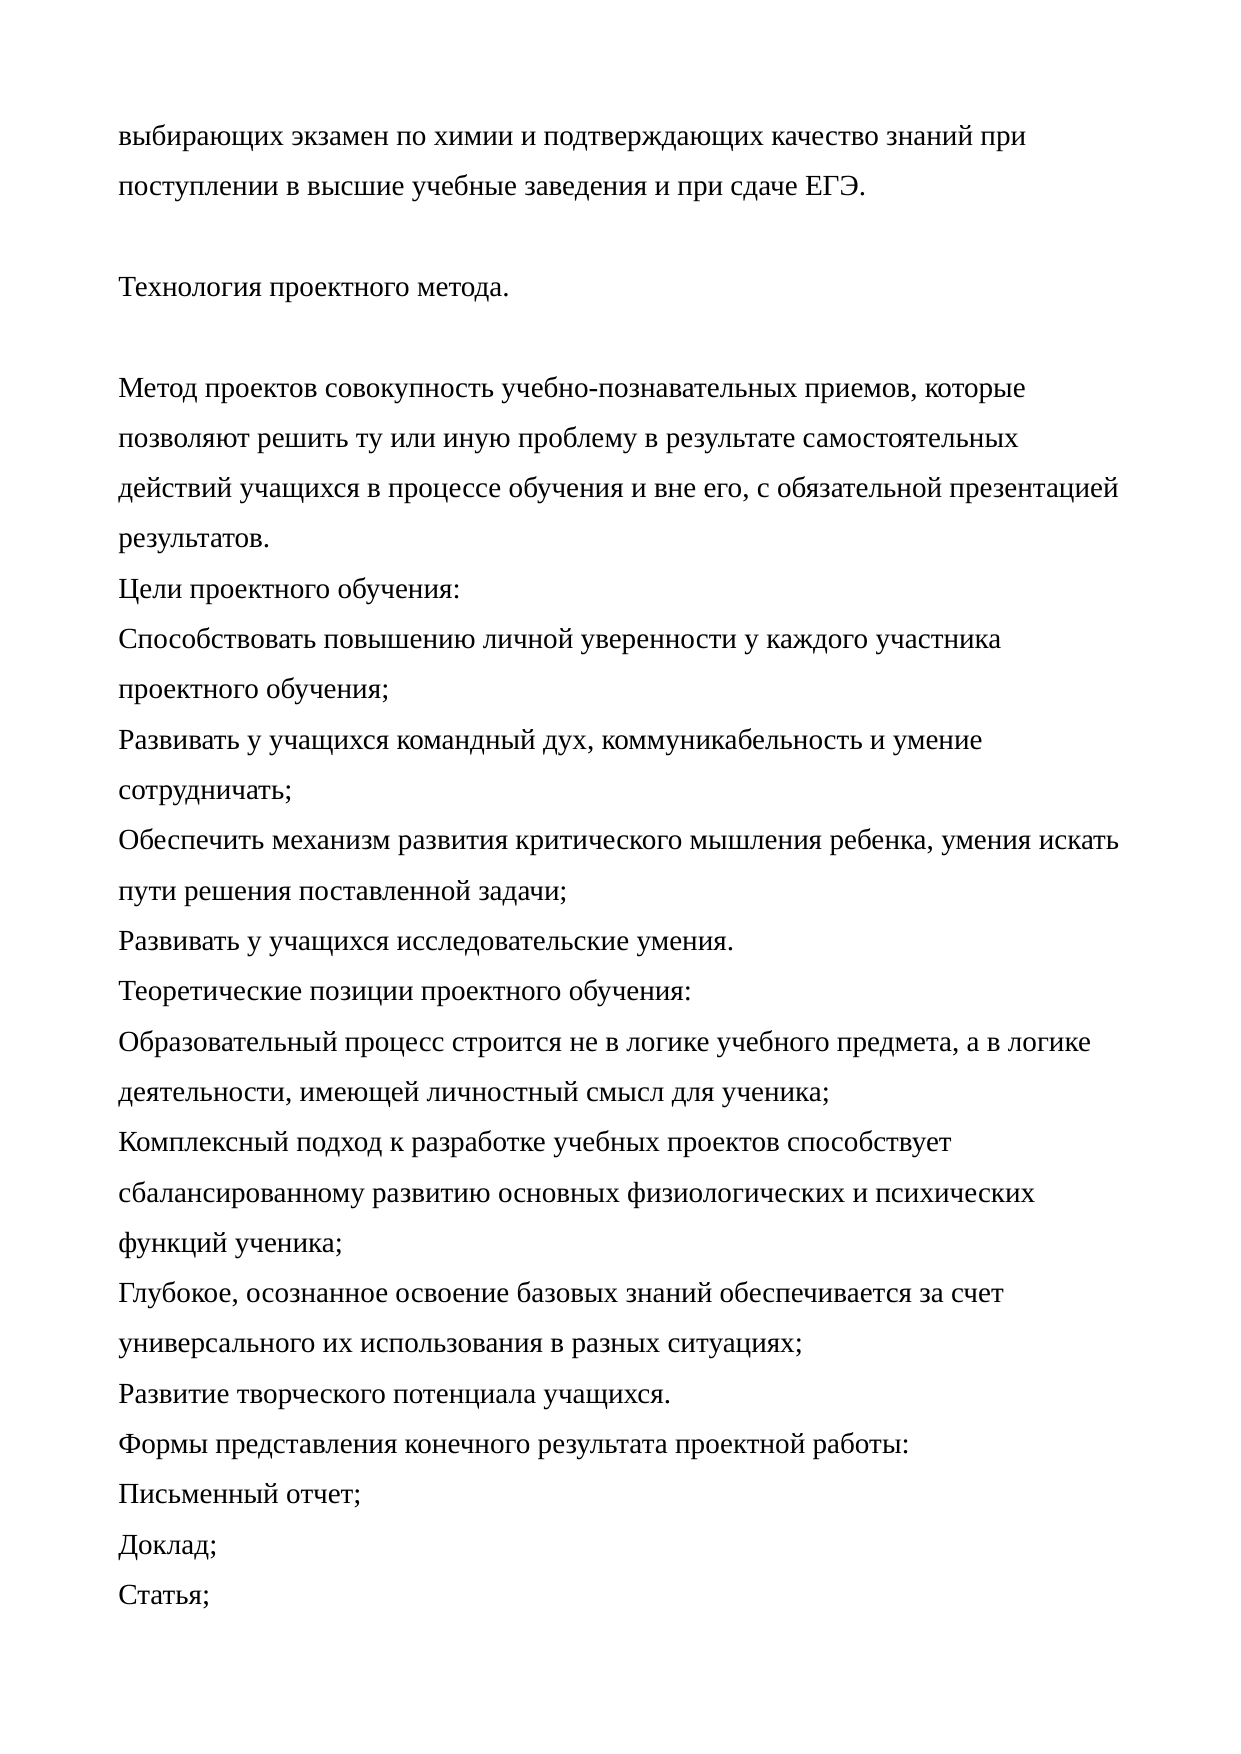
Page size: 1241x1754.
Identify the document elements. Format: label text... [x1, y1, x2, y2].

text выбирающих экзамен по химии и подтверждающих качество знаний при поступлении в высшие учебные заведения и при сдаче ЕГЭ. [118, 118, 1122, 202]
text Метод проектов совокупность учебно-познавательных приемов, которые позволяют решить ту или иную проблему в результате самостоятельных действий учащихся в процессе обучения и вне его, с обязательной презентацией результатов. Цели проектного обучения: Способствовать повышению личной уверенности у каждого участника проектного обучения; Развивать у учащихся командный дух, коммуникабельность и умение сотрудничать; Обеспечить механизм развития критического мышления ребенка, умения искать пути решения поставленной задачи; Развивать у учащихся исследовательские умения. Теоретические позиции проектного обучения: Образовательный процесс строится не в логике учебного предмета, а в логике деятельности, имеющей личностный смысл для ученика; Комплексный подход к разработке учебных проектов способствует сбалансированному развитию основных физиологических и психических функций ученика; Глубокое, осознанное освоение базовых знаний обеспечивается за счет универсального их использования в разных ситуациях; Развитие творческого потенциала учащихся. Формы представления конечного результата проектной работы: Письменный отчет; Доклад; Статья; [118, 319, 1122, 1611]
text Технология проектного метода. [118, 219, 1122, 303]
